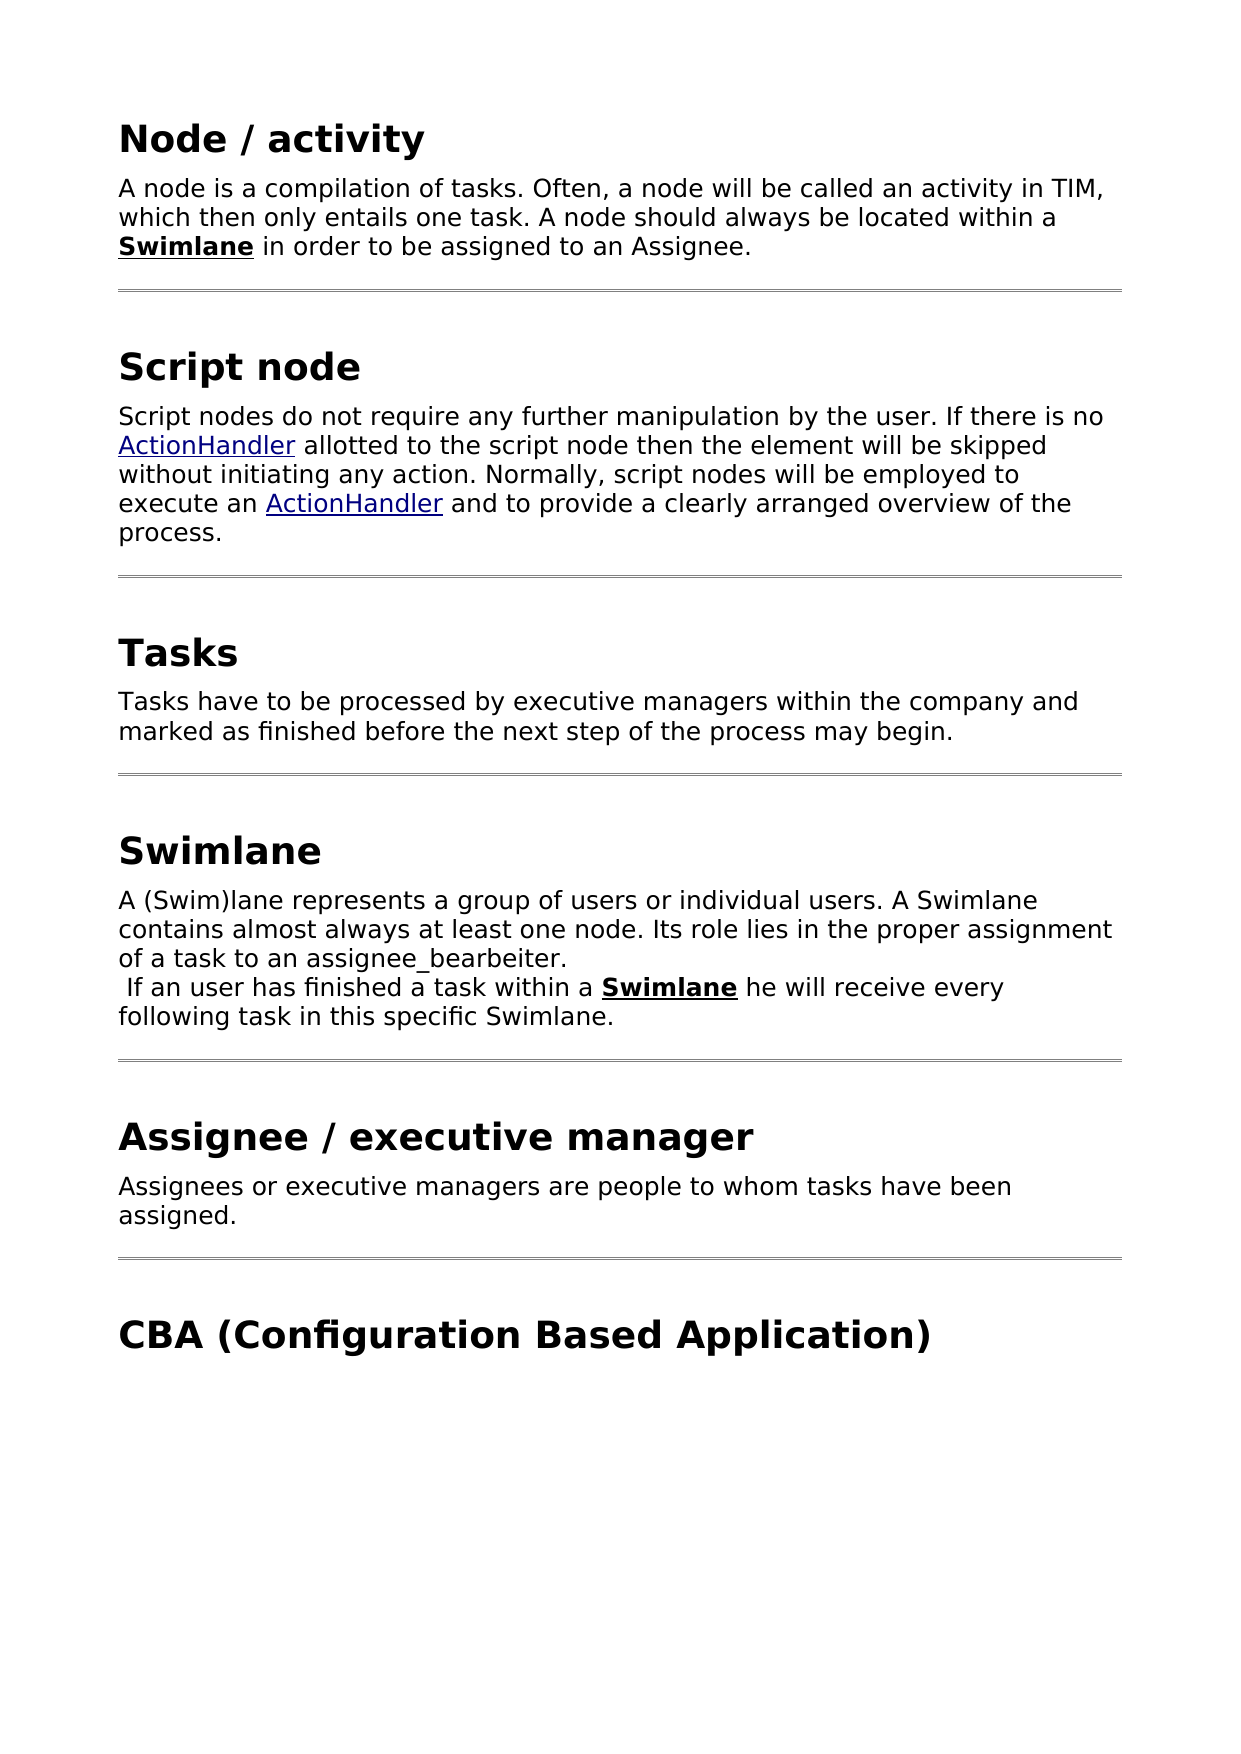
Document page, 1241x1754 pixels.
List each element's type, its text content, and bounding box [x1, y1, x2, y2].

text Assignees or executive managers are people to whom tasks have been assigned. [118, 1172, 1122, 1230]
subtitle Tasks [118, 631, 1122, 675]
text A (Swim)lane represents a group of users or individual users. A Swimlane contains almost always at least one node. Its role lies in the proper assignment of a task to an assignee_bearbeiter. If an user has finished a task within a Swimlane he will receive every following task in this specific Swimlane. [118, 886, 1122, 1032]
subtitle Script node [118, 346, 1122, 389]
subtitle CBA (Configuration Based Application) [118, 1314, 1122, 1358]
text Script nodes do not require any further manipulation by the user. If there is no ActionHandler allotted to the script node then the element will be skipped without initiating any action. Normally, script nodes will be employed to execute an ActionHandler and to provide a clearly arranged overview of the process. [118, 402, 1122, 548]
subtitle Assignee / executive manager [118, 1116, 1122, 1159]
text A node is a compilation of tasks. Often, a node will be called an activity in TIM, which then only entails one task. A node should always be located within a Swimlane in order to be assigned to an Assignee. [118, 174, 1122, 262]
text Tasks have to be processed by executive managers within the company and marked as finished before the next step of the process may begin. [118, 688, 1122, 746]
subtitle Swimlane [118, 830, 1122, 873]
subtitle Node / activity [118, 118, 1122, 162]
